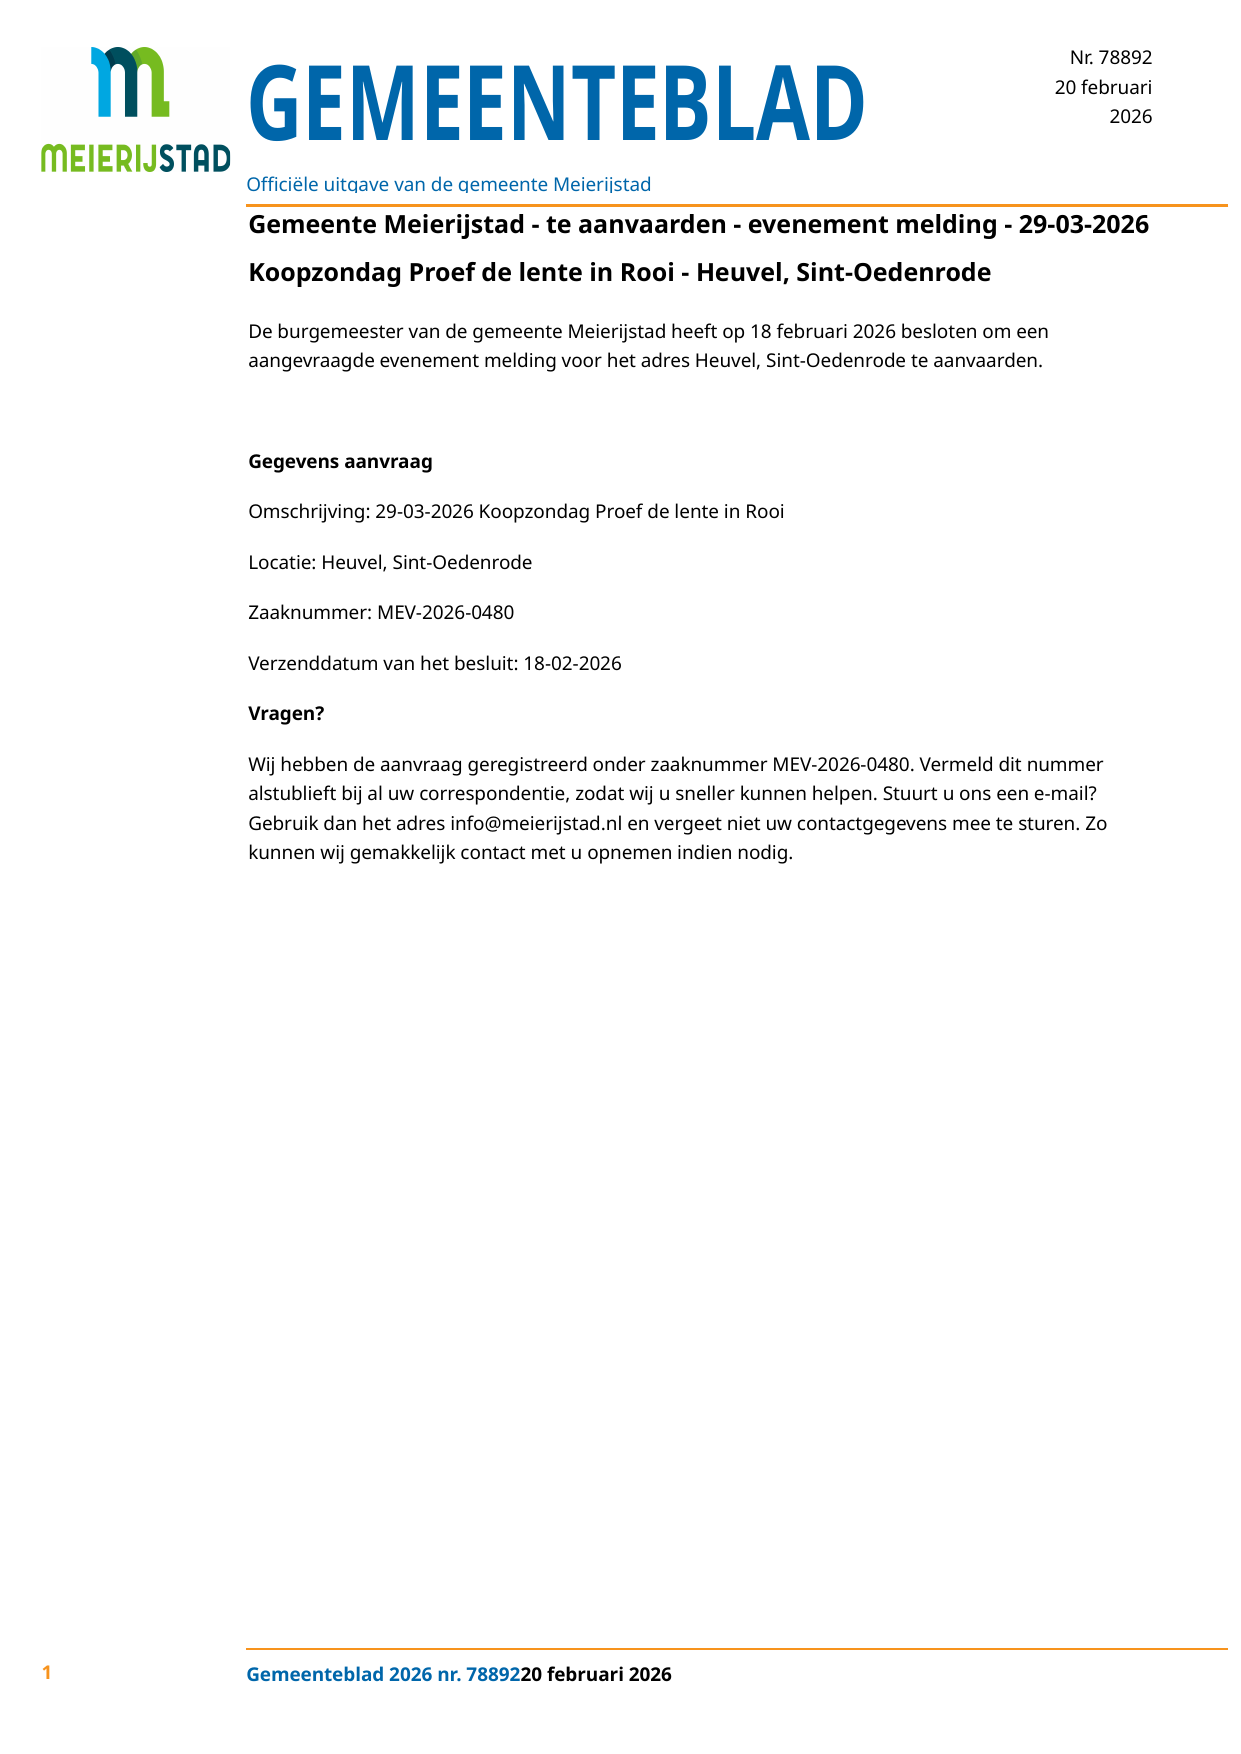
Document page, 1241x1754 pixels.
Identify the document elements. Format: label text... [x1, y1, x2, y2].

text Gemeente Meierijstad - te aanvaarden - evenement melding - 29-03-2026 Koopzondag Proef de lente in Rooi - Heuvel, Sint-Oedenrode [248, 207, 1152, 288]
text Gegevens aanvraag [248, 448, 1152, 474]
text Locatie: Heuvel, Sint-Oedenrode [248, 549, 1152, 575]
picture [41, 47, 231, 172]
text Verzenddatum van het besluit: 18-02-2026 [248, 650, 1152, 676]
text Omschrijving: 29-03-2026 Koopzondag Proef de lente in Rooi [248, 499, 1152, 524]
text Zaaknummer: MEV-2026-0480 [248, 599, 1152, 625]
text Vragen? [248, 700, 1152, 726]
text De burgemeester van de gemeente Meierijstad heeft op 18 februari 2026 besloten om een aangevraagde evenement melding voor het adres Heuvel, Sint-Oedenrode te aanvaarden. [248, 318, 1152, 373]
text Wij hebben de aanvraag geregistreerd onder zaaknummer MEV-2026-0480. Vermeld dit nummer alstublieft bij al uw correspondentie, zodat wij u sneller kunnen helpen. Stuurt u ons een e-mail? Gebruik dan het adres info@meierijstad.nl en vergeet niet uw contactgegevens mee te sturen. Zo kunnen wij gemakkelijk contact met u opnemen indien nodig. [248, 751, 1152, 865]
